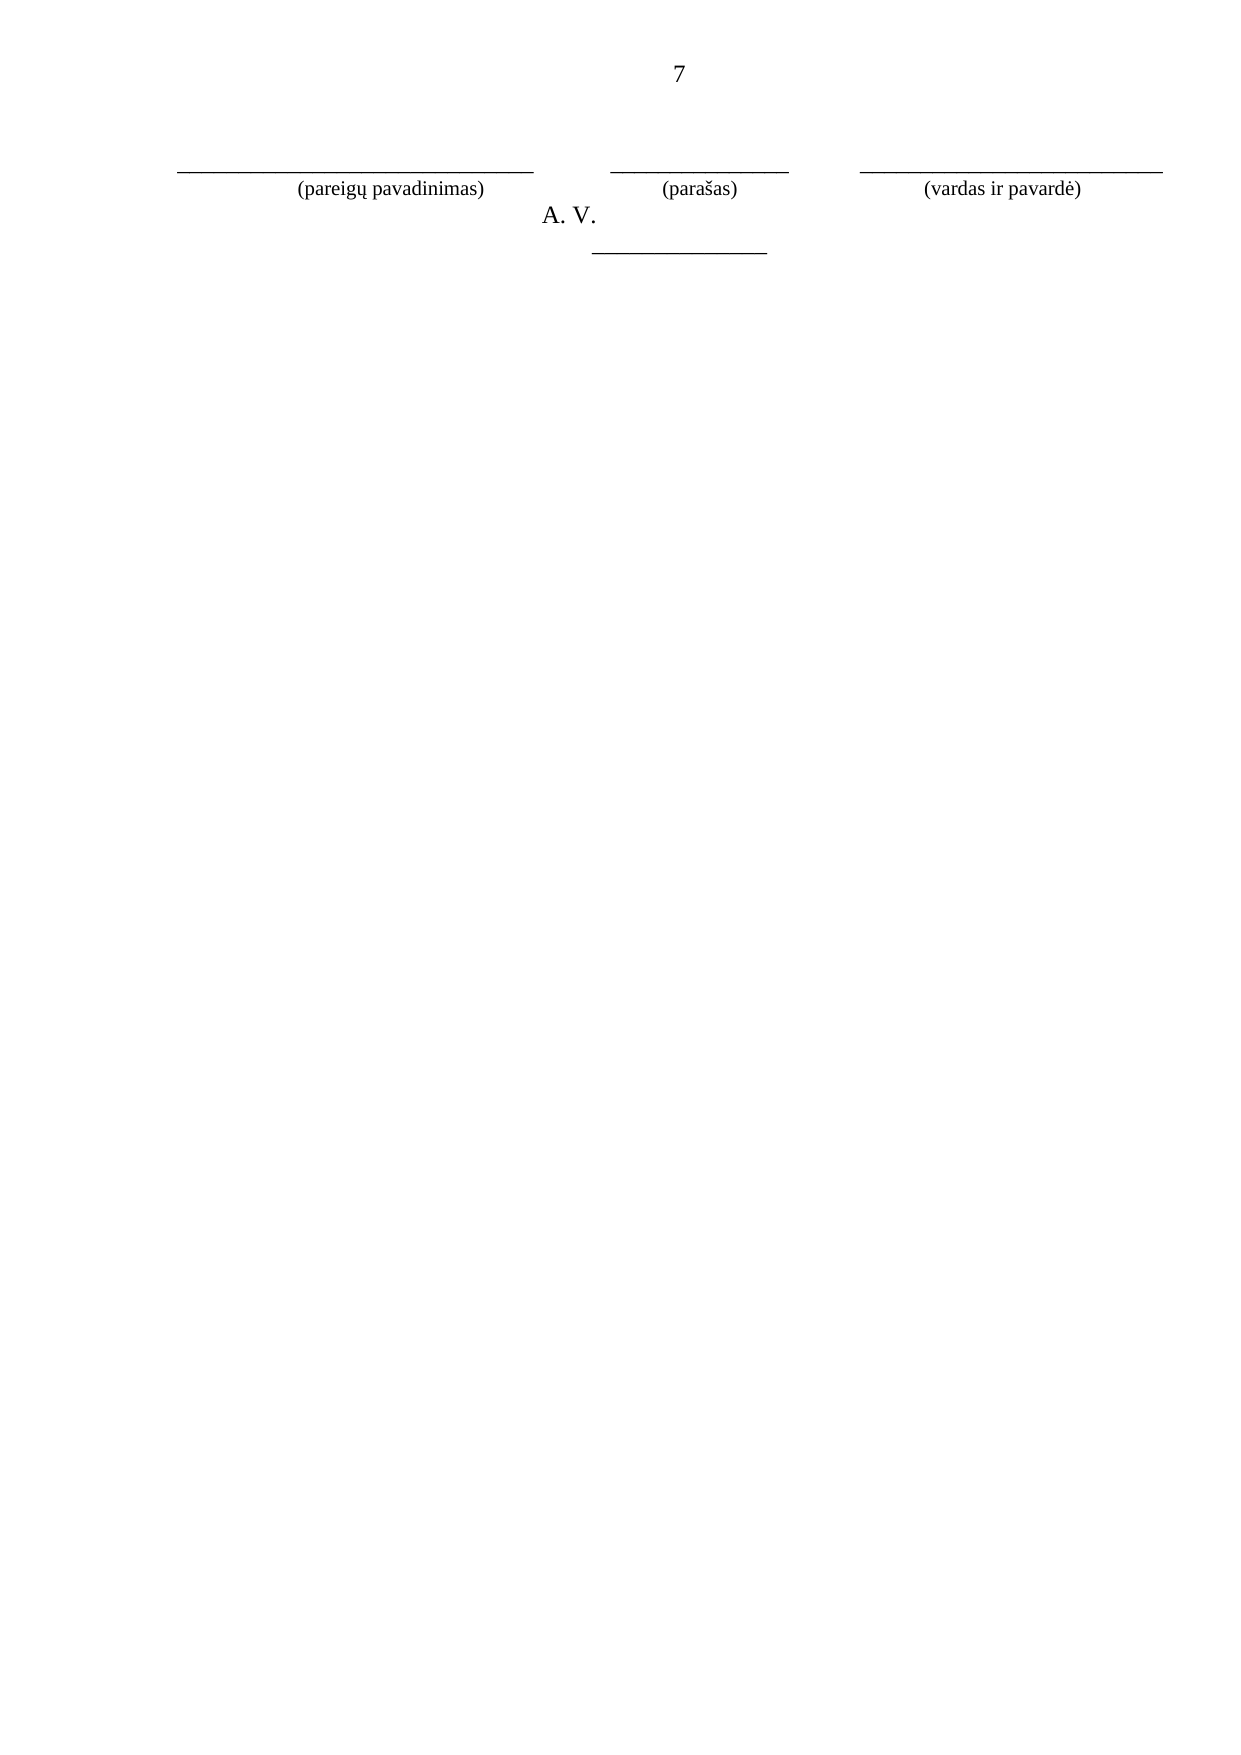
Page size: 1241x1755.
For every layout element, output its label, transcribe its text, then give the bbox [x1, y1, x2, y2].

text ______________ [177, 228, 1181, 257]
text (pareigų pavadinimas) (parašas) (vardas ir pavardė) [177, 176, 1181, 200]
text A. V. [177, 200, 1181, 228]
